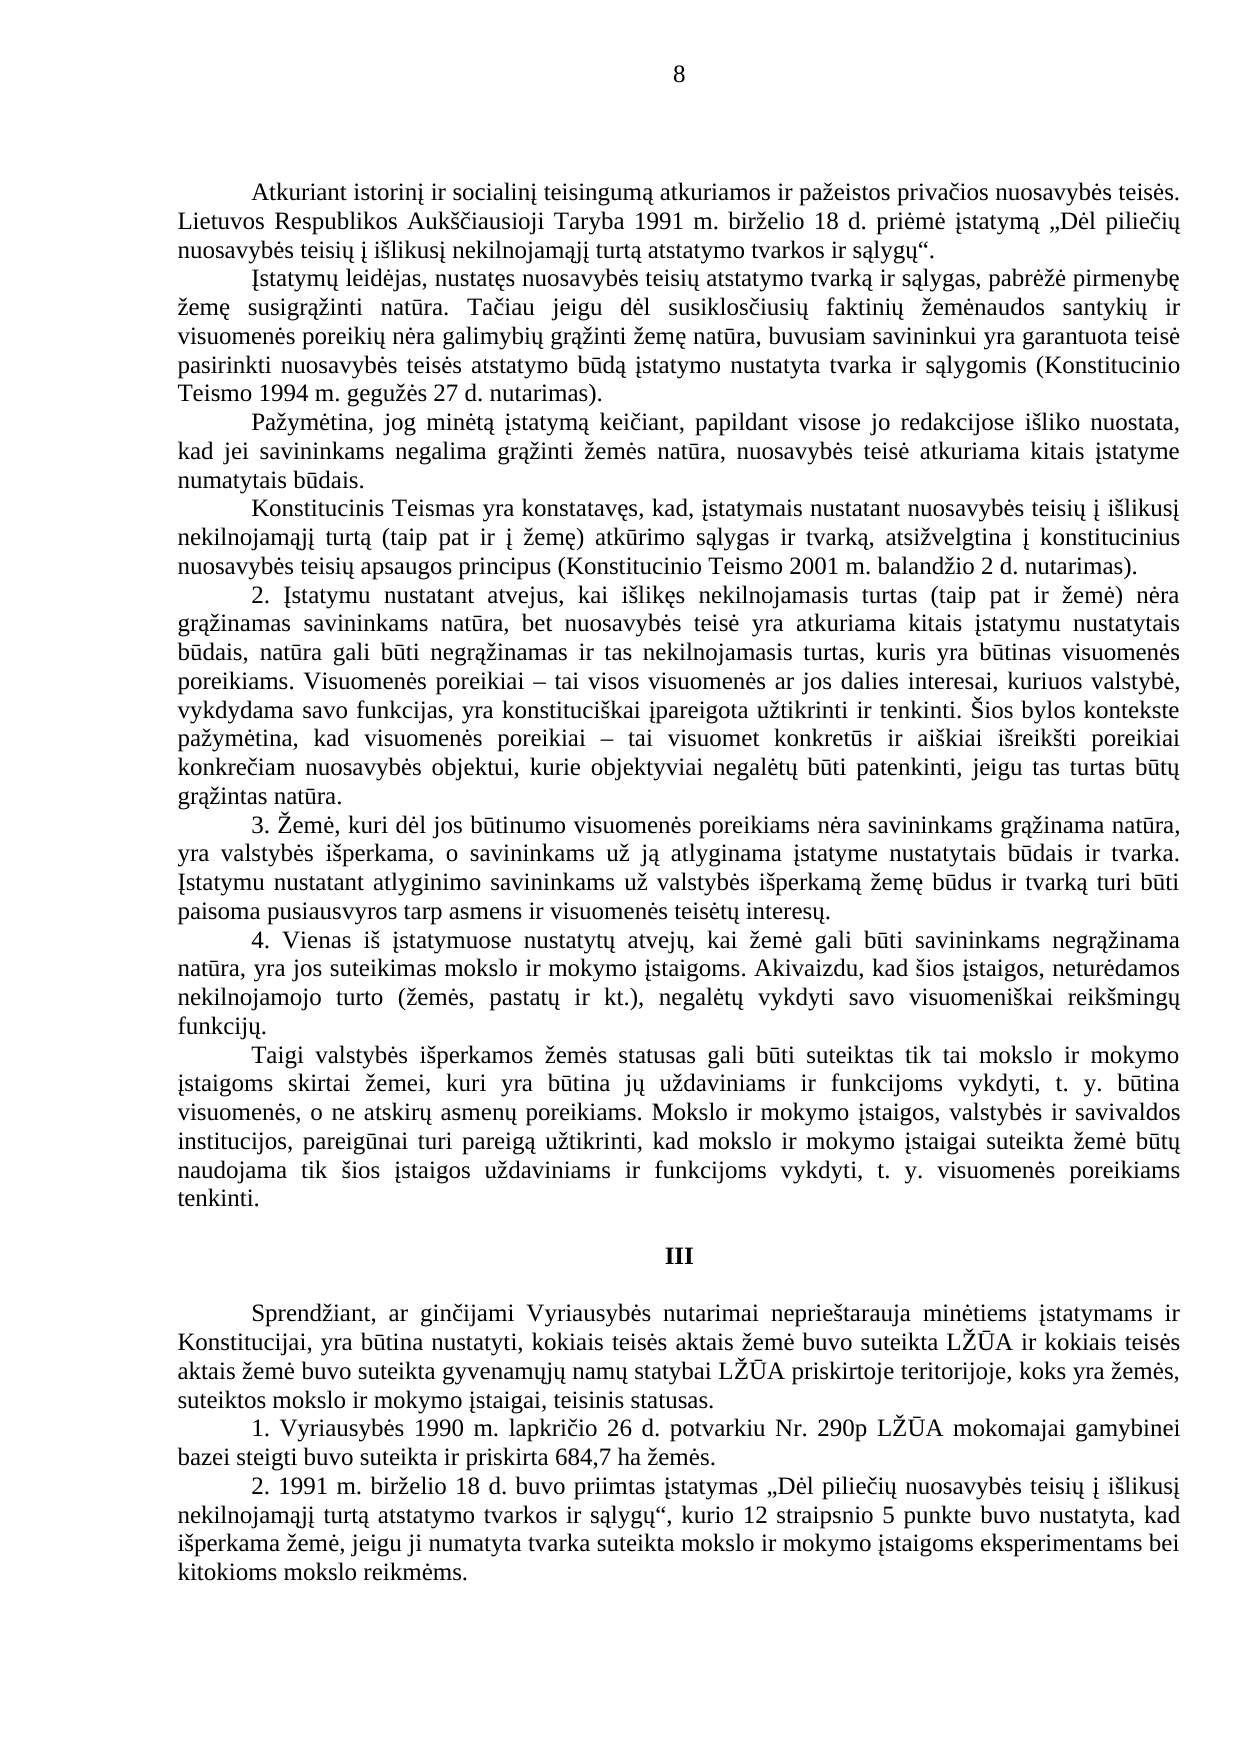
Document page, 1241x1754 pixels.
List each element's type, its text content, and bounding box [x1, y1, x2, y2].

text Sprendžiant, ar ginčijami Vyriausybės nutarimai neprieštarauja minėtiems įstatymams ir Konstitucijai, yra būtina nustatyti, kokiais teisės aktais žemė buvo suteikta LŽŪA ir kokiais teisės aktais žemė buvo suteikta gyvenamųjų namų statybai LŽŪA priskirtoje teritorijoje, koks yra žemės, suteiktos mokslo ir mokymo įstaigai, teisinis statusas. [177, 1298, 1181, 1413]
text Įstatymų leidėjas, nustatęs nuosavybės teisių atstatymo tvarką ir sąlygas, pabrėžė pirmenybę žemę susigrąžinti natūra. Tačiau jeigu dėl susiklosčiusių faktinių žemėnaudos santykių ir visuomenės poreikių nėra galimybių grąžinti žemę natūra, buvusiam savininkui yra garantuota teisė pasirinkti nuosavybės teisės atstatymo būdą įstatymo nustatyta tvarka ir sąlygomis (Konstitucinio Teismo 1994 m. gegužės 27 d. nutarimas). [177, 263, 1181, 407]
text 1. Vyriausybės 1990 m. lapkričio 26 d. potvarkiu Nr. 290p LŽŪA mokomajai gamybinei bazei steigti buvo suteikta ir priskirta 684,7 ha žemės. [177, 1413, 1181, 1471]
text Atkuriant istorinį ir socialinį teisingumą atkuriamos ir pažeistos privačios nuosavybės teisės. Lietuvos Respublikos Aukščiausioji Taryba 1991 m. birželio 18 d. priėmė įstatymą „Dėl piliečių nuosavybės teisių į išlikusį nekilnojamąjį turtą atstatymo tvarkos ir sąlygų“. [177, 177, 1181, 263]
text 3. Žemė, kuri dėl jos būtinumo visuomenės poreikiams nėra savininkams grąžinama natūra, yra valstybės išperkama, o savininkams už ją atlyginama įstatyme nustatytais būdais ir tvarka. Įstatymu nustatant atlyginimo savininkams už valstybės išperkamą žemę būdus ir tvarką turi būti paisoma pusiausvyros tarp asmens ir visuomenės teisėtų interesų. [177, 810, 1181, 925]
text 2. Įstatymu nustatant atvejus, kai išlikęs nekilnojamasis turtas (taip pat ir žemė) nėra grąžinamas savininkams natūra, bet nuosavybės teisė yra atkuriama kitais įstatymu nustatytais būdais, natūra gali būti negrąžinamas ir tas nekilnojamasis turtas, kuris yra būtinas visuomenės poreikiams. Visuomenės poreikiai – tai visos visuomenės ar jos dalies interesai, kuriuos valstybė, vykdydama savo funkcijas, yra konstituciškai įpareigota užtikrinti ir tenkinti. Šios bylos kontekste pažymėtina, kad visuomenės poreikiai – tai visuomet konkretūs ir aiškiai išreikšti poreikiai konkrečiam nuosavybės objektui, kurie objektyviai negalėtų būti patenkinti, jeigu tas turtas būtų grąžintas natūra. [177, 580, 1181, 810]
text Taigi valstybės išperkamos žemės statusas gali būti suteiktas tik tai mokslo ir mokymo įstaigoms skirtai žemei, kuri yra būtina jų uždaviniams ir funkcijoms vykdyti, t. y. būtina visuomenės, o ne atskirų asmenų poreikiams. Mokslo ir mokymo įstaigos, valstybės ir savivaldos institucijos, pareigūnai turi pareigą užtikrinti, kad mokslo ir mokymo įstaigai suteikta žemė būtų naudojama tik šios įstaigos uždaviniams ir funkcijoms vykdyti, t. y. visuomenės poreikiams tenkinti. [177, 1040, 1181, 1212]
text 2. 1991 m. birželio 18 d. buvo priimtas įstatymas „Dėl piliečių nuosavybės teisių į išlikusį nekilnojamąjį turtą atstatymo tvarkos ir sąlygų“, kurio 12 straipsnio 5 punkte buvo nustatyta, kad išperkama žemė, jeigu ji numatyta tvarka suteikta mokslo ir mokymo įstaigoms eksperimentams bei kitokioms mokslo reikmėms. [177, 1471, 1181, 1586]
text III [177, 1241, 1181, 1270]
text Pažymėtina, jog minėtą įstatymą keičiant, papildant visose jo redakcijose išliko nuostata, kad jei savininkams negalima grąžinti žemės natūra, nuosavybės teisė atkuriama kitais įstatyme numatytais būdais. [177, 407, 1181, 493]
text 4. Vienas iš įstatymuose nustatytų atvejų, kai žemė gali būti savininkams negrąžinama natūra, yra jos suteikimas mokslo ir mokymo įstaigoms. Akivaizdu, kad šios įstaigos, neturėdamos nekilnojamojo turto (žemės, pastatų ir kt.), negalėtų vykdyti savo visuomeniškai reikšmingų funkcijų. [177, 925, 1181, 1040]
text Konstitucinis Teismas yra konstatavęs, kad, įstatymais nustatant nuosavybės teisių į išlikusį nekilnojamąjį turtą (taip pat ir į žemę) atkūrimo sąlygas ir tvarką, atsižvelgtina į konstitucinius nuosavybės teisių apsaugos principus (Konstitucinio Teismo 2001 m. balandžio 2 d. nutarimas). [177, 493, 1181, 580]
